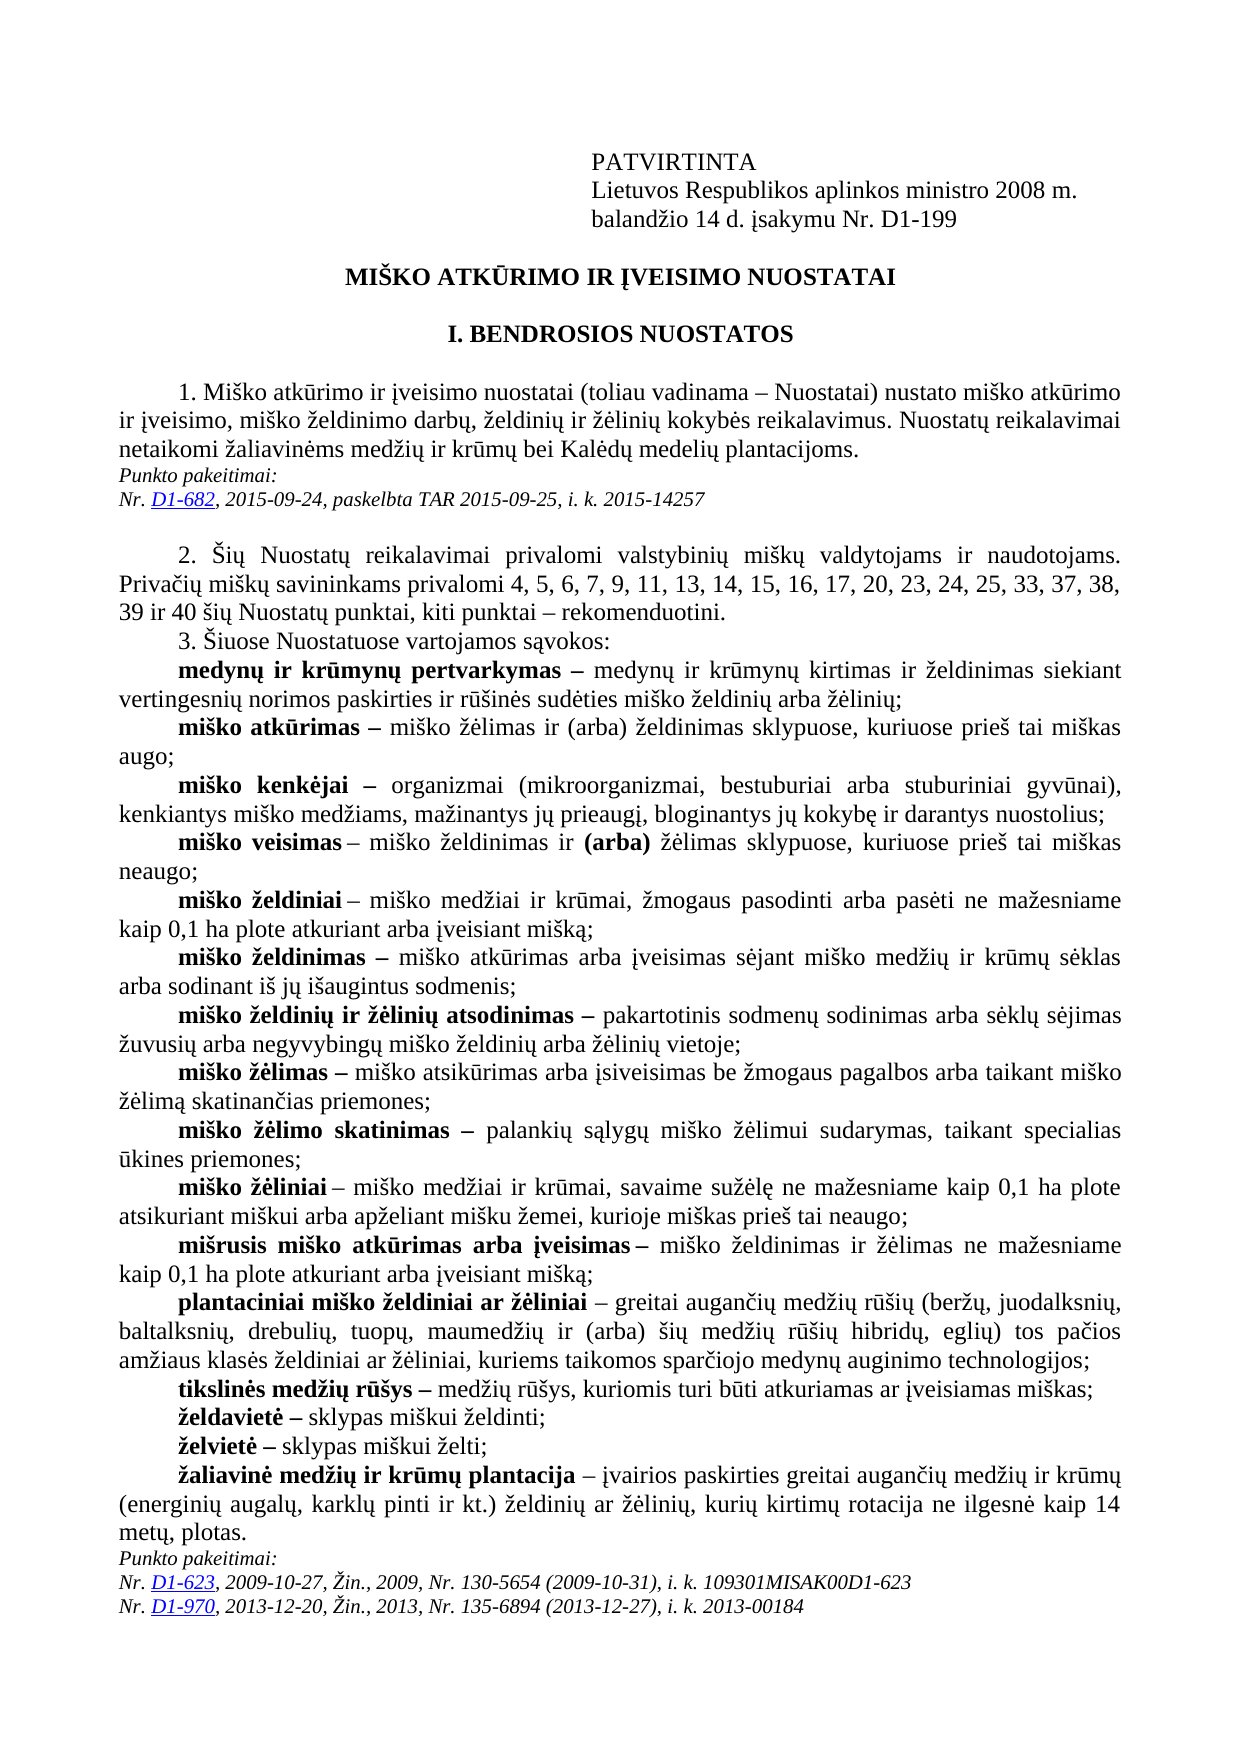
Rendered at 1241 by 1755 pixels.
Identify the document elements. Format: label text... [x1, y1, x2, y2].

text Nr. D1-682, 2015-09-24, paskelbta TAR 2015-09-25, i. k. 2015-14257 [119, 487, 1122, 511]
text Nr. D1-970, 2013-12-20, Žin., 2013, Nr. 135-6894 (2013-12-27), i. k. 2013-00184 [119, 1594, 1122, 1618]
text miško želdinimas – miško atkūrimas arba įveisimas sėjant miško medžių ir krūmų sėklas arba sodinant iš jų išaugintus sodmenis; [119, 942, 1122, 1000]
text miško žėlimo skatinimas – palankių sąlygų miško žėlimui sudarymas, taikant specialias ūkines priemones; [119, 1115, 1122, 1172]
text žaliavinė medžių ir krūmų plantacija – įvairios paskirties greitai augančių medžių ir krūmų (energinių augalų, karklų pinti ir kt.) želdinių ar žėlinių, kurių kirtimų rotacija ne ilgesnė kaip 14 metų, plotas. [119, 1460, 1122, 1546]
text Punkto pakeitimai: [119, 1546, 1122, 1570]
text miško žėlimas – miško atsikūrimas arba įsiveisimas be žmogaus pagalbos arba taikant miško žėlimą skatinančias priemones; [119, 1057, 1122, 1115]
text miško žėliniai – miško medžiai ir krūmai, savaime sužėlę ne mažesniame kaip 0,1 ha plote atsikuriant miškui arba apželiant mišku žemei, kurioje miškas prieš tai neaugo; [119, 1172, 1122, 1230]
text 3. Šiuose Nuostatuose vartojamos sąvokos: [119, 626, 1122, 655]
text medynų ir krūmynų pertvarkymas – medynų ir krūmynų kirtimas ir želdinimas siekiant vertingesnių norimos paskirties ir rūšinės sudėties miško želdinių arba žėlinių; [119, 655, 1122, 712]
text PATVIRTINTA [591, 147, 1122, 176]
text MIŠKO ATKŪRIMO IR ĮVEISIMO NUOSTATAI [119, 262, 1122, 291]
text miško želdiniai – miško medžiai ir krūmai, žmogaus pasodinti arba pasėti ne mažesniame kaip 0,1 ha plote atkuriant arba įveisiant mišką; [119, 885, 1122, 942]
text plantaciniai miško želdiniai ar žėliniai – greitai augančių medžių rūšių (beržų, juodalksnių, baltalksnių, drebulių, tuopų, maumedžių ir (arba) šių medžių rūšių hibridų, eglių) tos pačios amžiaus klasės želdiniai ar žėliniai, kuriems taikomos sparčiojo medynų auginimo technologijos; [119, 1287, 1122, 1374]
text miško veisimas – miško želdinimas ir (arba) žėlimas sklypuose, kuriuose prieš tai miškas neaugo; [119, 827, 1122, 885]
text 1. Miško atkūrimo ir įveisimo nuostatai (toliau vadinama – Nuostatai) nustato miško atkūrimo ir įveisimo, miško želdinimo darbų, želdinių ir žėlinių kokybės reikalavimus. Nuostatų reikalavimai netaikomi žaliavinėms medžių ir krūmų bei Kalėdų medelių plantacijoms. [119, 377, 1122, 463]
text I. BENDROSIOS NUOSTATOS [119, 319, 1122, 348]
text Nr. D1-623, 2009-10-27, Žin., 2009, Nr. 130-5654 (2009-10-31), i. k. 109301MISAK00D1-623 [119, 1570, 1122, 1594]
text mišrusis miško atkūrimas arba įveisimas – miško želdinimas ir žėlimas ne mažesniame kaip 0,1 ha plote atkuriant arba įveisiant mišką; [119, 1230, 1122, 1287]
text tikslinės medžių rūšys – medžių rūšys, kuriomis turi būti atkuriamas ar įveisiamas miškas; [119, 1374, 1122, 1402]
text Punkto pakeitimai: [119, 463, 1122, 487]
text miško želdinių ir žėlinių atsodinimas – pakartotinis sodmenų sodinimas arba sėklų sėjimas žuvusių arba negyvybingų miško želdinių arba žėlinių vietoje; [119, 1000, 1122, 1057]
text želdavietė – sklypas miškui želdinti; [119, 1402, 1122, 1431]
text miško kenkėjai – organizmai (mikroorganizmai, bestuburiai arba stuburiniai gyvūnai), kenkiantys miško medžiams, mažinantys jų prieaugį, bloginantys jų kokybę ir darantys nuostolius; [119, 770, 1122, 827]
text 2. Šių Nuostatų reikalavimai privalomi valstybinių miškų valdytojams ir naudotojams. Privačių miškų savininkams privalomi 4, 5, 6, 7, 9, 11, 13, 14, 15, 16, 17, 20, 23, 24, 25, 33, 37, 38, 39 ir 40 šių Nuostatų punktai, kiti punktai – rekomenduotini. [119, 540, 1122, 626]
text želvietė – sklypas miškui želti; [119, 1431, 1122, 1460]
text Lietuvos Respublikos aplinkos ministro 2008 m. balandžio 14 d. įsakymu Nr. D1-199 [591, 176, 1122, 233]
text miško atkūrimas – miško žėlimas ir (arba) želdinimas sklypuose, kuriuose prieš tai miškas augo; [119, 712, 1122, 770]
